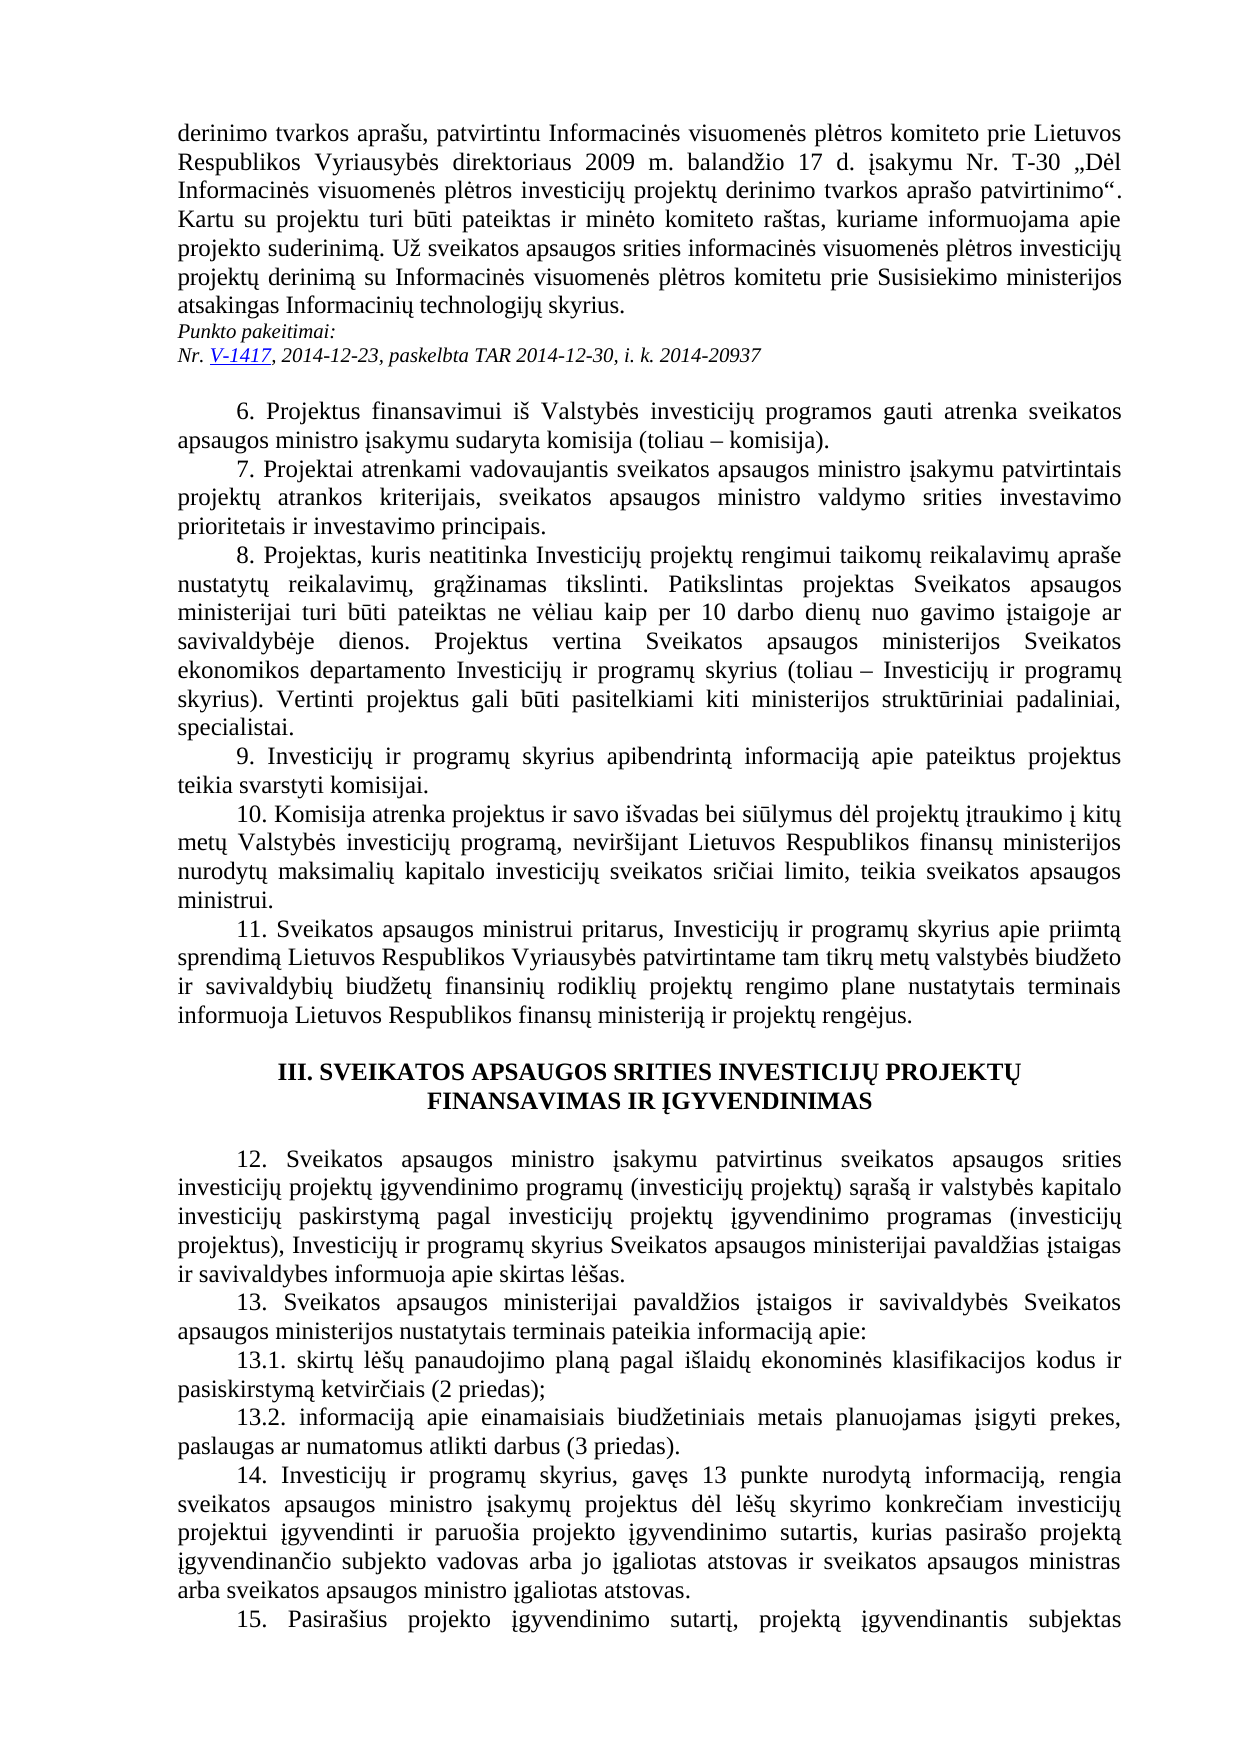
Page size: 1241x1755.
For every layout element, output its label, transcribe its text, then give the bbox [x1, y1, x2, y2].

text 10. Komisija atrenka projektus ir savo išvadas bei siūlymus dėl projektų įtraukimo į kitų metų Valstybės investicijų programą, neviršijant Lietuvos Respublikos finansų ministerijos nurodytų maksimalių kapitalo investicijų sveikatos sričiai limito, teikia sveikatos apsaugos ministrui. [177, 799, 1122, 914]
text 9. Investicijų ir programų skyrius apibendrintą informaciją apie pateiktus projektus teikia svarstyti komisijai. [177, 741, 1122, 799]
text 6. Projektus finansavimui iš Valstybės investicijų programos gauti atrenka sveikatos apsaugos ministro įsakymu sudaryta komisija (toliau – komisija). [177, 396, 1122, 454]
text 13. Sveikatos apsaugos ministerijai pavaldžios įstaigos ir savivaldybės Sveikatos apsaugos ministerijos nustatytais terminais pateikia informaciją apie: [177, 1287, 1122, 1345]
text 13.1. skirtų lėšų panaudojimo planą pagal išlaidų ekonominės klasifikacijos kodus ir pasiskirstymą ketvirčiais (2 priedas); [177, 1345, 1122, 1402]
text 12. Sveikatos apsaugos ministro įsakymu patvirtinus sveikatos apsaugos srities investicijų projektų įgyvendinimo programų (investicijų projektų) sąrašą ir valstybės kapitalo investicijų paskirstymą pagal investicijų projektų įgyvendinimo programas (investicijų projektus), Investicijų ir programų skyrius Sveikatos apsaugos ministerijai pavaldžias įstaigas ir savivaldybes informuoja apie skirtas lėšas. [177, 1144, 1122, 1287]
text Punkto pakeitimai: [177, 319, 1122, 343]
text derinimo tvarkos aprašu, patvirtintu Informacinės visuomenės plėtros komiteto prie Lietuvos Respublikos Vyriausybės direktoriaus 2009 m. balandžio 17 d. įsakymu Nr. T-30 „Dėl Informacinės visuomenės plėtros investicijų projektų derinimo tvarkos aprašo patvirtinimo“. Kartu su projektu turi būti pateiktas ir minėto komiteto raštas, kuriame informuojama apie projekto suderinimą. Už sveikatos apsaugos srities informacinės visuomenės plėtros investicijų projektų derinimą su Informacinės visuomenės plėtros komitetu prie Susisiekimo ministerijos atsakingas Informacinių technologijų skyrius. [177, 118, 1122, 319]
text 7. Projektai atrenkami vadovaujantis sveikatos apsaugos ministro įsakymu patvirtintais projektų atrankos kriterijais, sveikatos apsaugos ministro valdymo srities investavimo prioritetais ir investavimo principais. [177, 454, 1122, 540]
text III. SVEIKATOS APSAUGOS SRITIES INVESTICIJŲ PROJEKTŲ FINANSAVIMAS IR ĮGYVENDINIMAS [177, 1057, 1122, 1115]
text 13.2. informaciją apie einamaisiais biudžetiniais metais planuojamas įsigyti prekes, paslaugas ar numatomus atlikti darbus (3 priedas). [177, 1402, 1122, 1460]
text 14. Investicijų ir programų skyrius, gavęs 13 punkte nurodytą informaciją, rengia sveikatos apsaugos ministro įsakymų projektus dėl lėšų skyrimo konkrečiam investicijų projektui įgyvendinti ir paruošia projekto įgyvendinimo sutartis, kurias pasirašo projektą įgyvendinančio subjekto vadovas arba jo įgaliotas atstovas ir sveikatos apsaugos ministras arba sveikatos apsaugos ministro įgaliotas atstovas. [177, 1460, 1122, 1604]
text 11. Sveikatos apsaugos ministrui pritarus, Investicijų ir programų skyrius apie priimtą sprendimą Lietuvos Respublikos Vyriausybės patvirtintame tam tikrų metų valstybės biudžeto ir savivaldybių biudžetų finansinių rodiklių projektų rengimo plane nustatytais terminais informuoja Lietuvos Respublikos finansų ministeriją ir projektų rengėjus. [177, 914, 1122, 1029]
text 15. Pasirašius projekto įgyvendinimo sutartį, projektą įgyvendinantis subjektas [177, 1604, 1122, 1632]
text 8. Projektas, kuris neatitinka Investicijų projektų rengimui taikomų reikalavimų apraše nustatytų reikalavimų, grąžinamas tikslinti. Patikslintas projektas Sveikatos apsaugos ministerijai turi būti pateiktas ne vėliau kaip per 10 darbo dienų nuo gavimo įstaigoje ar savivaldybėje dienos. Projektus vertina Sveikatos apsaugos ministerijos Sveikatos ekonomikos departamento Investicijų ir programų skyrius (toliau – Investicijų ir programų skyrius). Vertinti projektus gali būti pasitelkiami kiti ministerijos struktūriniai padaliniai, specialistai. [177, 540, 1122, 741]
text Nr. V-1417, 2014-12-23, paskelbta TAR 2014-12-30, i. k. 2014-20937 [177, 343, 1122, 367]
